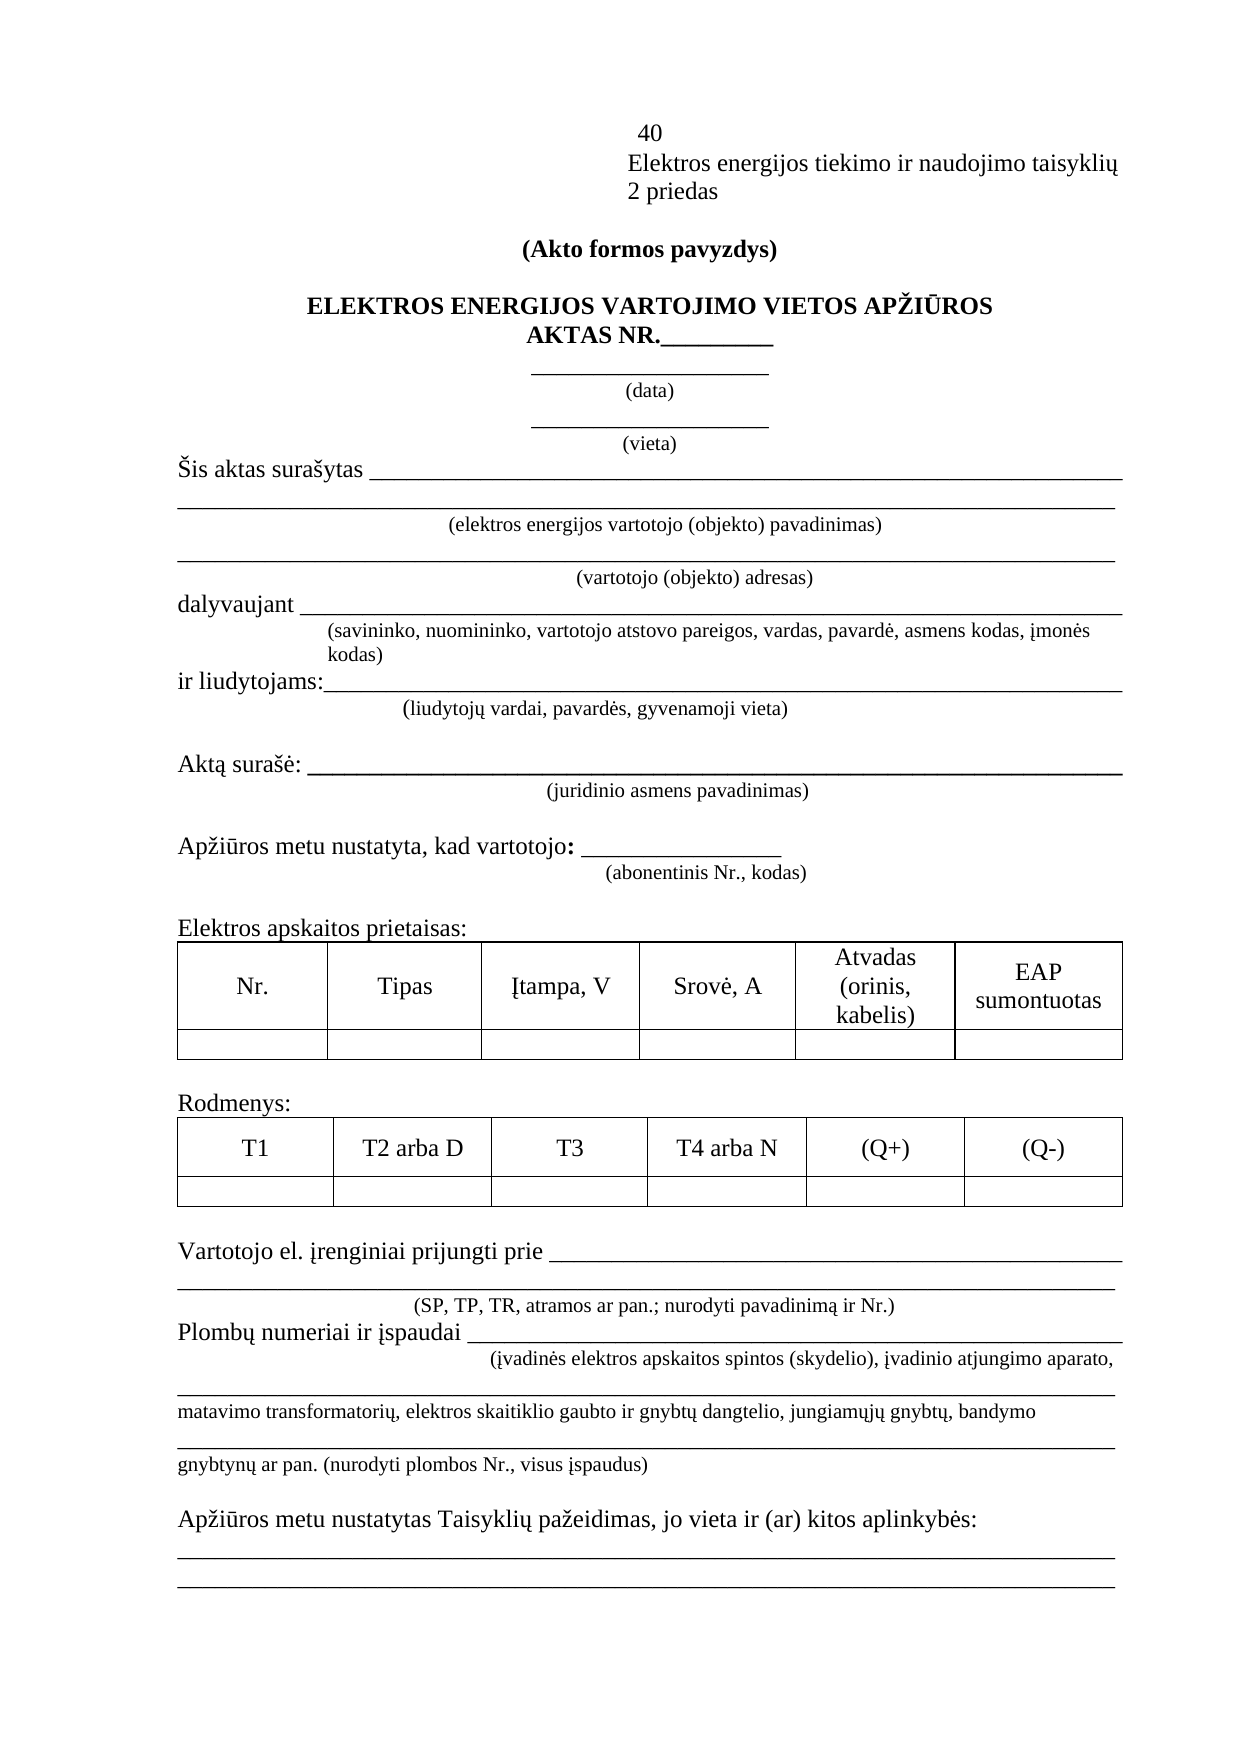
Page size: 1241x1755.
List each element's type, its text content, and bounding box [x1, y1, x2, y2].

table_cell [956, 1030, 1122, 1058]
text Apžiūros metu nustatyta, kad vartotojo: ________________ [177, 831, 1122, 860]
text Plombų numeriai ir įspaudai [177, 1317, 1122, 1346]
text 2 priedas [552, 176, 1122, 205]
table_cell [178, 1030, 327, 1058]
text (SP, TP, TR, atramos ar pan.; nurodyti pavadinimą ir Nr.) [177, 1293, 1122, 1317]
text (įvadinės elektros apskaitos spintos (skydelio), įvadinio atjungimo aparato, [490, 1346, 1122, 1370]
table_header Tipas [328, 943, 481, 1029]
text Apžiūros metu nustatytas Taisyklių pažeidimas, jo vieta ir (ar) kitos aplinkybės: [177, 1504, 1122, 1533]
text Šis aktas surašytas [177, 454, 1122, 483]
text ___________________________________________________________________________ [177, 483, 1122, 512]
text Rodmenys: [177, 1088, 1122, 1117]
table_header Atvadas (orinis, kabelis) [796, 943, 954, 1029]
text (savininko, nuomininko, vartotojo atstovo pareigos, vardas, pavardė, asmens kodas, įmonės kodas) [327, 618, 1122, 666]
text Aktą surašė: [177, 749, 1122, 778]
text (juridinio asmens pavadinimas) [177, 778, 1122, 802]
text (abonentinis Nr., kodas) [177, 860, 1122, 884]
text ELEKTROS ENERGIJOS VARTOJIMO VIETOS APŽIŪROS [177, 291, 1122, 320]
text (elektros energijos vartotojo (objekto) pavadinimas) [177, 512, 1122, 536]
text AKTAS NR._________ [177, 320, 1122, 349]
table_cell [807, 1177, 964, 1206]
table_header EAP sumontuotas [956, 943, 1122, 1029]
table_cell [482, 1030, 639, 1058]
text ___________________________________________________________________________ [177, 1423, 1122, 1452]
text ___________________________________________________________________________ [177, 1370, 1122, 1399]
table_header T3 [492, 1118, 647, 1176]
table_header T4 arba N [648, 1118, 806, 1176]
table_header T1 [178, 1118, 333, 1176]
table_cell [334, 1177, 491, 1206]
table_header (Q-) [965, 1118, 1122, 1176]
text gnybtynų ar pan. (nurodyti plombos Nr., visus įspaudus) [177, 1452, 1122, 1476]
table_header Srovė, A [640, 943, 795, 1029]
table_header Įtampa, V [482, 943, 639, 1029]
table_cell [492, 1177, 647, 1206]
text ___________________ [177, 349, 1122, 378]
text ___________________________________________________________________________ [177, 1562, 1122, 1591]
text ir liudytojams: [177, 666, 1122, 694]
text (liudytojų vardai, pavardės, gyvenamoji vieta) [327, 694, 1122, 721]
table_cell [796, 1030, 954, 1058]
table_cell [328, 1030, 481, 1058]
text Elektros apskaitos prietaisas: [177, 913, 1122, 941]
text Vartotojo el. įrenginiai prijungti prie [177, 1236, 1122, 1264]
text (vieta) [177, 430, 1122, 454]
text (Akto formos pavyzdys) [177, 234, 1122, 263]
table_cell [178, 1177, 333, 1206]
text dalyvaujant [177, 589, 1122, 618]
table_cell [965, 1177, 1122, 1206]
text matavimo transformatorių, elektros skaitiklio gaubto ir gnybtų dangtelio, jungiamųjų gnybtų, bandymo [177, 1399, 1122, 1423]
table_header Nr. [178, 943, 327, 1029]
text ___________________ [177, 402, 1122, 430]
text ___________________________________________________________________________ [177, 536, 1122, 565]
text (data) [177, 378, 1122, 402]
table_cell [640, 1030, 795, 1058]
table_cell [648, 1177, 806, 1206]
table_header T2 arba D [334, 1118, 491, 1176]
text Elektros energijos tiekimo ir naudojimo taisyklių [627, 148, 1122, 176]
text (vartotojo (objekto) adresas) [177, 565, 1122, 589]
table_header (Q+) [807, 1118, 964, 1176]
text ___________________________________________________________________________ [177, 1264, 1122, 1293]
text ___________________________________________________________________________ [177, 1533, 1122, 1562]
